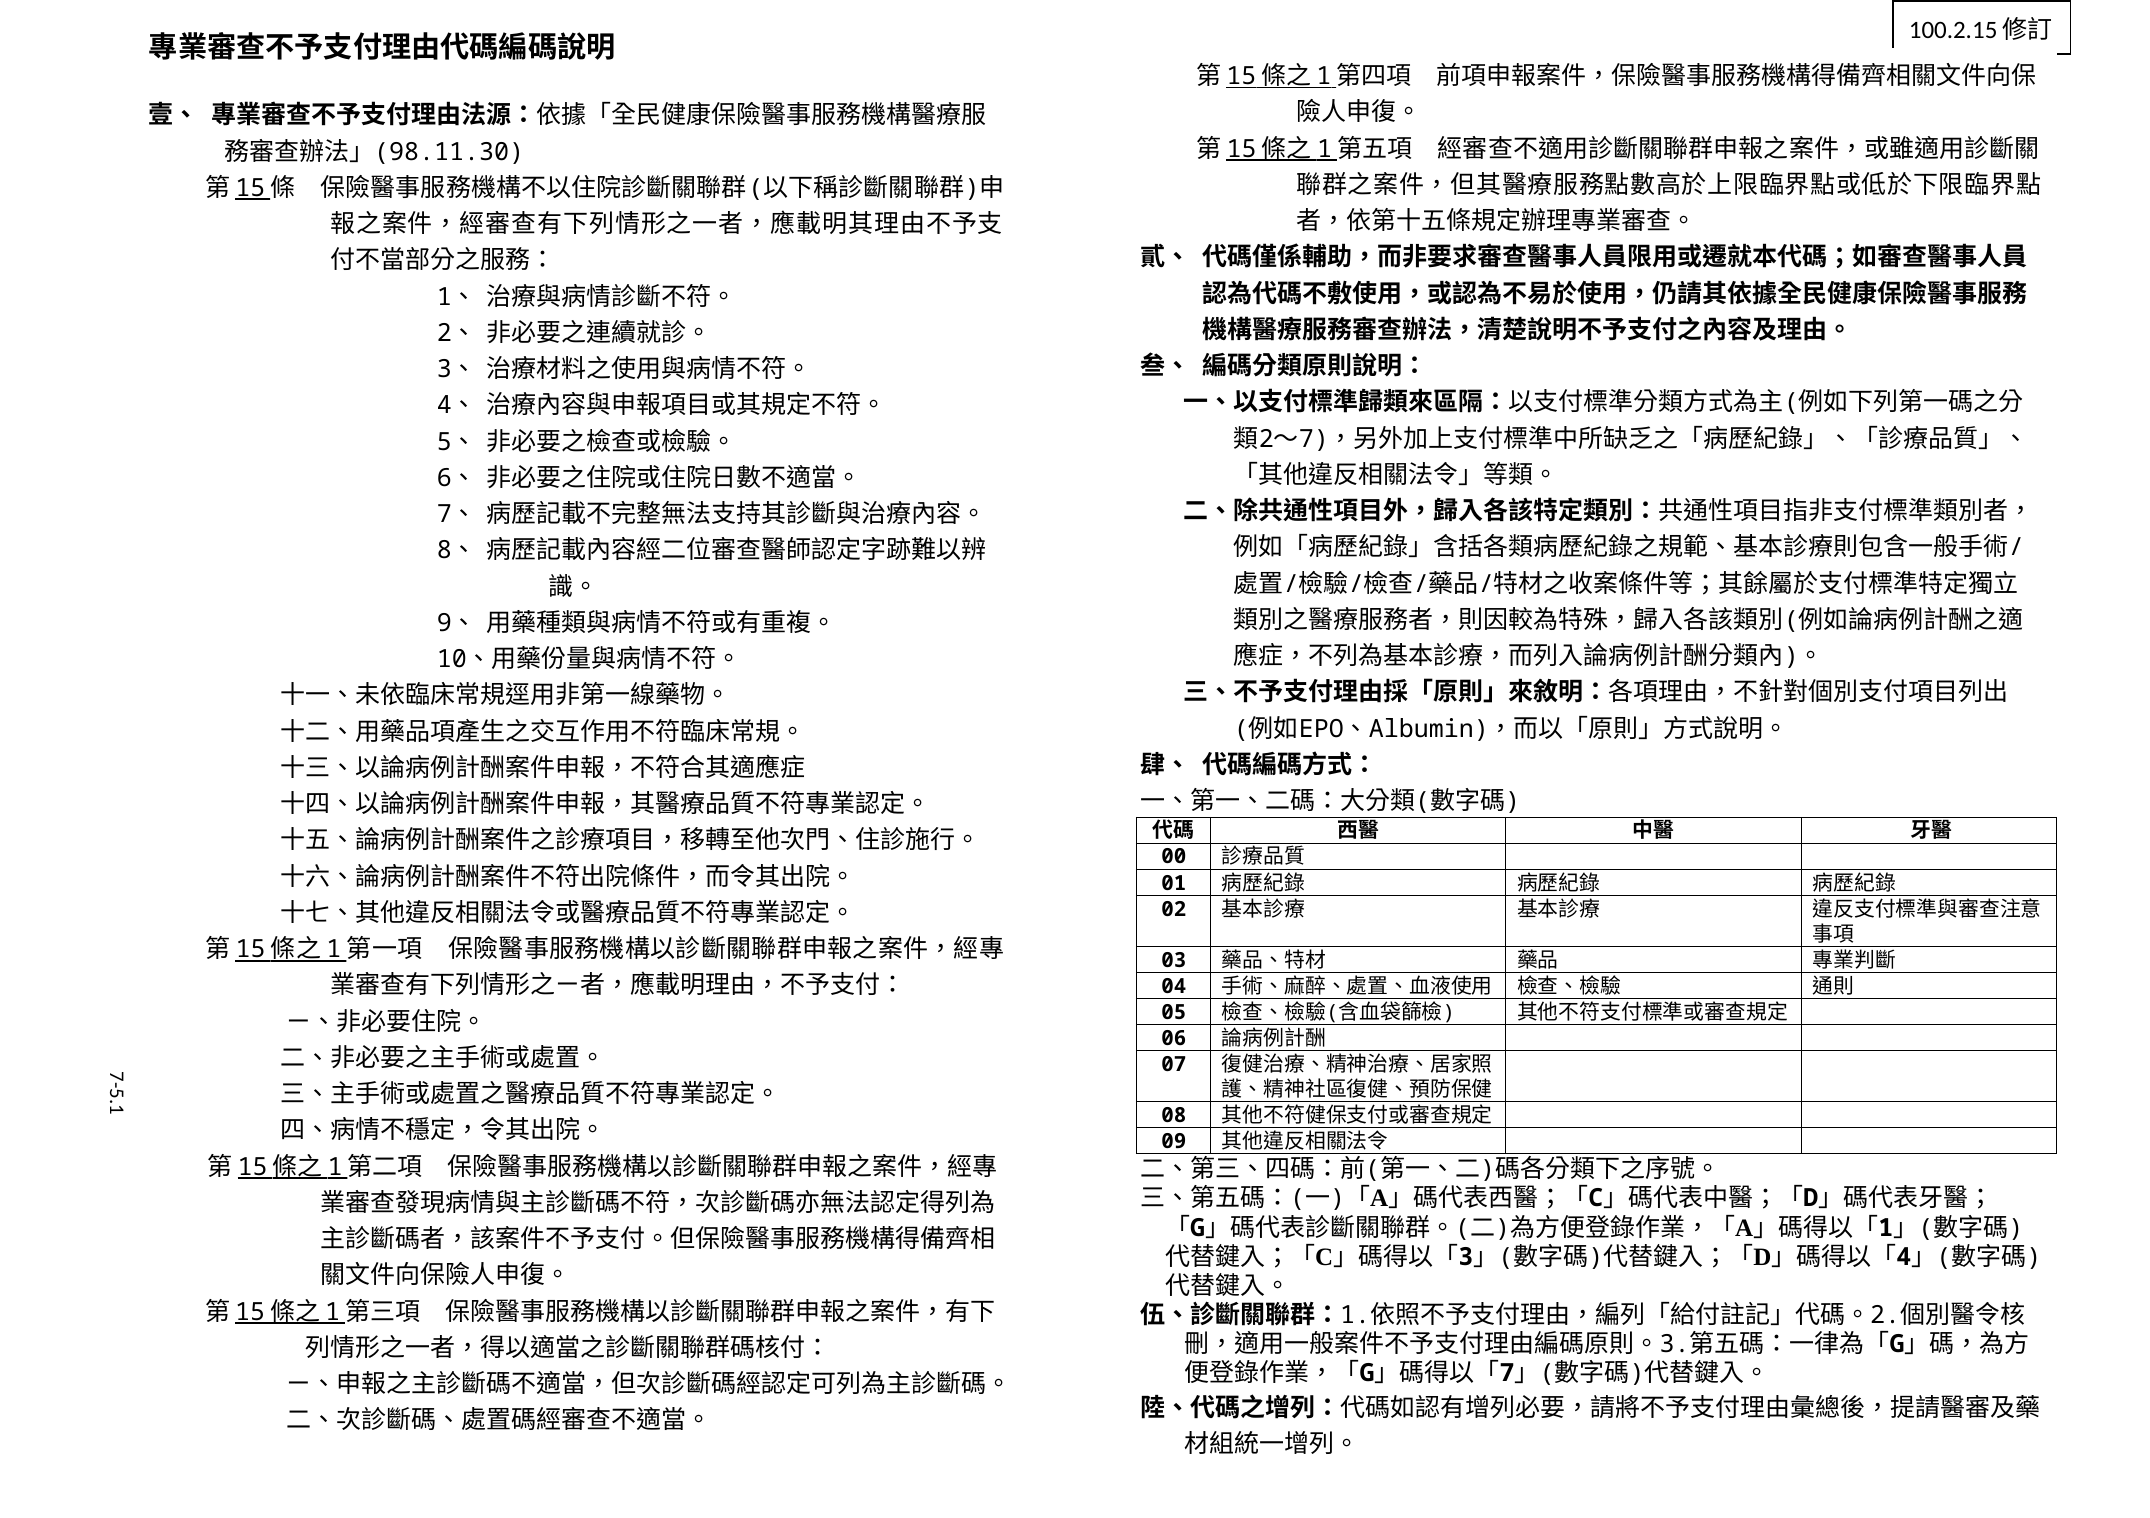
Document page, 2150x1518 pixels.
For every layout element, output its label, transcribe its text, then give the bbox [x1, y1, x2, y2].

list 治療材料之使用與病情不符。 [437, 349, 1004, 385]
text 陸、代碼之增列：代碼如認有增列必要，請將不予支付理由彙總後，提請醫審及藥材組統一增列。 [1140, 1388, 2042, 1460]
text 十一、未依臨床常規逕用非第一線藥物。 [280, 675, 1004, 711]
table_cell 其他違反相關法令 [1211, 1128, 1505, 1153]
table_cell [1506, 1025, 1801, 1050]
table_cell [1506, 1051, 1801, 1101]
text 第15條之1第五項 經審查不適用診斷關聯群申報之案件，或雖適用診斷關聯群之案件，但其醫療服務點數高於上限臨界點或低於下限臨界點者，依第十五條規定辦理專業審查。 [1196, 128, 2042, 237]
table_cell 09 [1137, 1128, 1210, 1153]
table_cell 檢查、檢驗(含血袋篩檢) [1211, 999, 1505, 1024]
text 壹、 專業審查不予支付理由法源：依據「全民健康保險醫事服務機構醫療服務審查辦法」(98.11.30) [149, 95, 1004, 167]
text ㄧ、非必要住院。 [286, 1001, 1004, 1037]
text 二、除共通性項目外，歸入各該特定類別：共通性項目指非支付標準類別者，例如「病歷紀錄」含括各類病歷紀錄之規範、基本診療則包含一般手術/處置/檢驗/檢查/藥品/特材之收案條件等；其餘屬於支付標準特定獨立類別之醫療服務者，則因較為特殊，歸入各該類別(例如論病例計酬之適應症，不列為基本診療，而列入論病例計酬分類內)。 [1184, 491, 2042, 672]
table_cell [1506, 844, 1801, 869]
text 專業審查不予支付理由代碼編碼說明 [149, 32, 1004, 64]
text 叁、 編碼分類原則說明： [1140, 346, 2042, 382]
table_cell 其他不符健保支付或審查規定 [1211, 1102, 1505, 1127]
table_cell 基本診療 [1211, 896, 1505, 946]
table_cell [1802, 1025, 2056, 1050]
table_header 代碼 [1137, 818, 1210, 843]
table_cell 05 [1137, 999, 1210, 1024]
table_cell 病歷紀錄 [1802, 870, 2056, 895]
list 病歷記載不完整無法支持其診斷與治療內容。 [437, 494, 1004, 530]
table_cell [1802, 999, 2056, 1024]
text 十六、論病例計酬案件不符出院條件，而令其出院。 [280, 856, 1004, 892]
text 伍、診斷關聯群：1.依照不予支付理由，編列「給付註記」代碼。2.個別醫令核刪，適用一般案件不予支付理由編碼原則。3.第五碼：一律為「G」碼，為方便登錄作業，「G」碼得以「7」(數字碼)代替鍵入。 [1140, 1300, 2042, 1388]
table_cell 06 [1137, 1025, 1210, 1050]
text 第15條 保險醫事服務機構不以住院診斷關聯群(以下稱診斷關聯群)申報之案件，經審查有下列情形之一者，應載明其理由不予支付不當部分之服務： [205, 167, 1004, 276]
table_cell 檢查、檢驗 [1506, 973, 1801, 998]
list 用藥種類與病情不符或有重複。 [437, 602, 1004, 639]
text 四、病情不穩定，令其出院。 [280, 1110, 1004, 1146]
table_cell 手術、麻醉、處置、血液使用 [1211, 973, 1505, 998]
list 治療與病情診斷不符。 [437, 276, 1004, 312]
text 十五、論病例計酬案件之診療項目，移轉至他次門、住診施行。 [280, 820, 1004, 856]
table_cell 03 [1137, 947, 1210, 972]
table_cell 病歷紀錄 [1506, 870, 1801, 895]
table_cell 01 [1137, 870, 1210, 895]
text 十三、以論病例計酬案件申報，不符合其適應症 [280, 747, 1004, 784]
text 第15條之1第一項 保險醫事服務機構以診斷關聯群申報之案件，經專業審查有下列情形之ㄧ者，應載明理由，不予支付： [205, 929, 1004, 1001]
text 十四、以論病例計酬案件申報，其醫療品質不符專業認定。 [280, 784, 1004, 820]
table_cell [1802, 1102, 2056, 1127]
table_header 西醫 [1211, 818, 1505, 843]
text 100.2.15修訂版 [1909, 9, 2055, 45]
text 一、以支付標準歸類來區隔：以支付標準分類方式為主(例如下列第一碼之分類2～7)，另外加上支付標準中所缺乏之「病歷紀錄」、「診療品質」、「其他違反相關法令」等類。 [1184, 382, 2042, 491]
text 十二、用藥品項產生之交互作用不符臨床常規。 [280, 711, 1004, 747]
text 二、第三、四碼：前(第一、二)碼各分類下之序號。 [1140, 1154, 2042, 1183]
text 二、非必要之主手術或處置。 [280, 1037, 1004, 1074]
text 第15條之1第四項 前項申報案件，保險醫事服務機構得備齊相關文件向保險人申復。 [1196, 56, 2042, 128]
text 7-5.1 [105, 1072, 130, 1140]
table_cell [1802, 844, 2056, 869]
table_cell 00 [1137, 844, 1210, 869]
table_cell [1506, 1102, 1801, 1127]
table_cell 02 [1137, 896, 1210, 946]
text 三、第五碼：(一)「A」碼代表西醫；「C」碼代表中醫；「D」碼代表牙醫；「G」碼代表診斷關聯群。(二)為方便登錄作業，「A」碼得以「1」(數字碼)代替鍵入；「C」碼得以「3」(數字碼)代替鍵入；「D」碼得以「4」(數字碼)代替鍵入。 [1140, 1183, 2042, 1300]
table_cell 藥品 [1506, 947, 1801, 972]
table_cell 其他不符支付標準或審查規定 [1506, 999, 1801, 1024]
text 第15條之1第二項 保險醫事服務機構以診斷關聯群申報之案件，經專業審查發現病情與主診斷碼不符，次診斷碼亦無法認定得列為主診斷碼者，該案件不予支付。但保險醫事服務機構得備齊相關文件向保險人申復。 [207, 1146, 1004, 1291]
text 貳、 代碼僅係輔助，而非要求審查醫事人員限用或遷就本代碼；如審查醫事人員認為代碼不敷使用，或認為不易於使用，仍請其依據全民健康保險醫事服務機構醫療服務審查辦法，清楚說明不予支付之內容及理由。 [1140, 237, 2042, 346]
table_cell 07 [1137, 1051, 1210, 1101]
text ㄧ、申報之主診斷碼不適當，但次診斷碼經認定可列為主診斷碼。 [286, 1364, 1004, 1400]
table_cell 診療品質 [1211, 844, 1505, 869]
table_cell 通則 [1802, 973, 2056, 998]
table_cell 違反支付標準與審查注意事項 [1802, 896, 2056, 946]
table_header 牙醫 [1802, 818, 2056, 843]
list 用藥份量與病情不符。 [437, 639, 1004, 675]
table_cell [1802, 1128, 2056, 1153]
text 肆、 代碼編碼方式： [1140, 744, 2042, 781]
list 非必要之住院或住院日數不適當。 [437, 457, 1004, 494]
table_cell 專業判斷 [1802, 947, 2056, 972]
table_cell 病歷紀錄 [1211, 870, 1505, 895]
table_cell [1802, 1051, 2056, 1101]
table_cell 04 [1137, 973, 1210, 998]
text 第15條之1第三項 保險醫事服務機構以診斷關聯群申報之案件，有下列情形之一者，得以適當之診斷關聯群碼核付： [205, 1291, 1004, 1364]
table_cell [1506, 1128, 1801, 1153]
text 十七、其他違反相關法令或醫療品質不符專業認定。 [280, 892, 1004, 929]
text 三、不予支付理由採「原則」來敘明：各項理由，不針對個別支付項目列出(例如EPO、Albumin)，而以「原則」方式說明。 [1184, 672, 2042, 744]
table_cell 復健治療、精神治療、居家照護、精神社區復健、預防保健 [1211, 1051, 1505, 1101]
table_cell 08 [1137, 1102, 1210, 1127]
list 非必要之連續就診。 [437, 312, 1004, 349]
table_cell 藥品、特材 [1211, 947, 1505, 972]
text 二、次診斷碼、處置碼經審查不適當。 [286, 1400, 1004, 1436]
text 三、主手術或處置之醫療品質不符專業認定。 [280, 1074, 1004, 1110]
text 一、第一、二碼：大分類(數字碼) [1140, 781, 2042, 817]
list 病歷記載內容經二位審查醫師認定字跡難以辨識。 [437, 530, 1004, 602]
table_cell 基本診療 [1506, 896, 1801, 946]
table_cell 論病例計酬 [1211, 1025, 1505, 1050]
list 治療內容與申報項目或其規定不符。 [437, 385, 1004, 421]
list 非必要之檢查或檢驗。 [437, 421, 1004, 457]
table_header 中醫 [1506, 818, 1801, 843]
